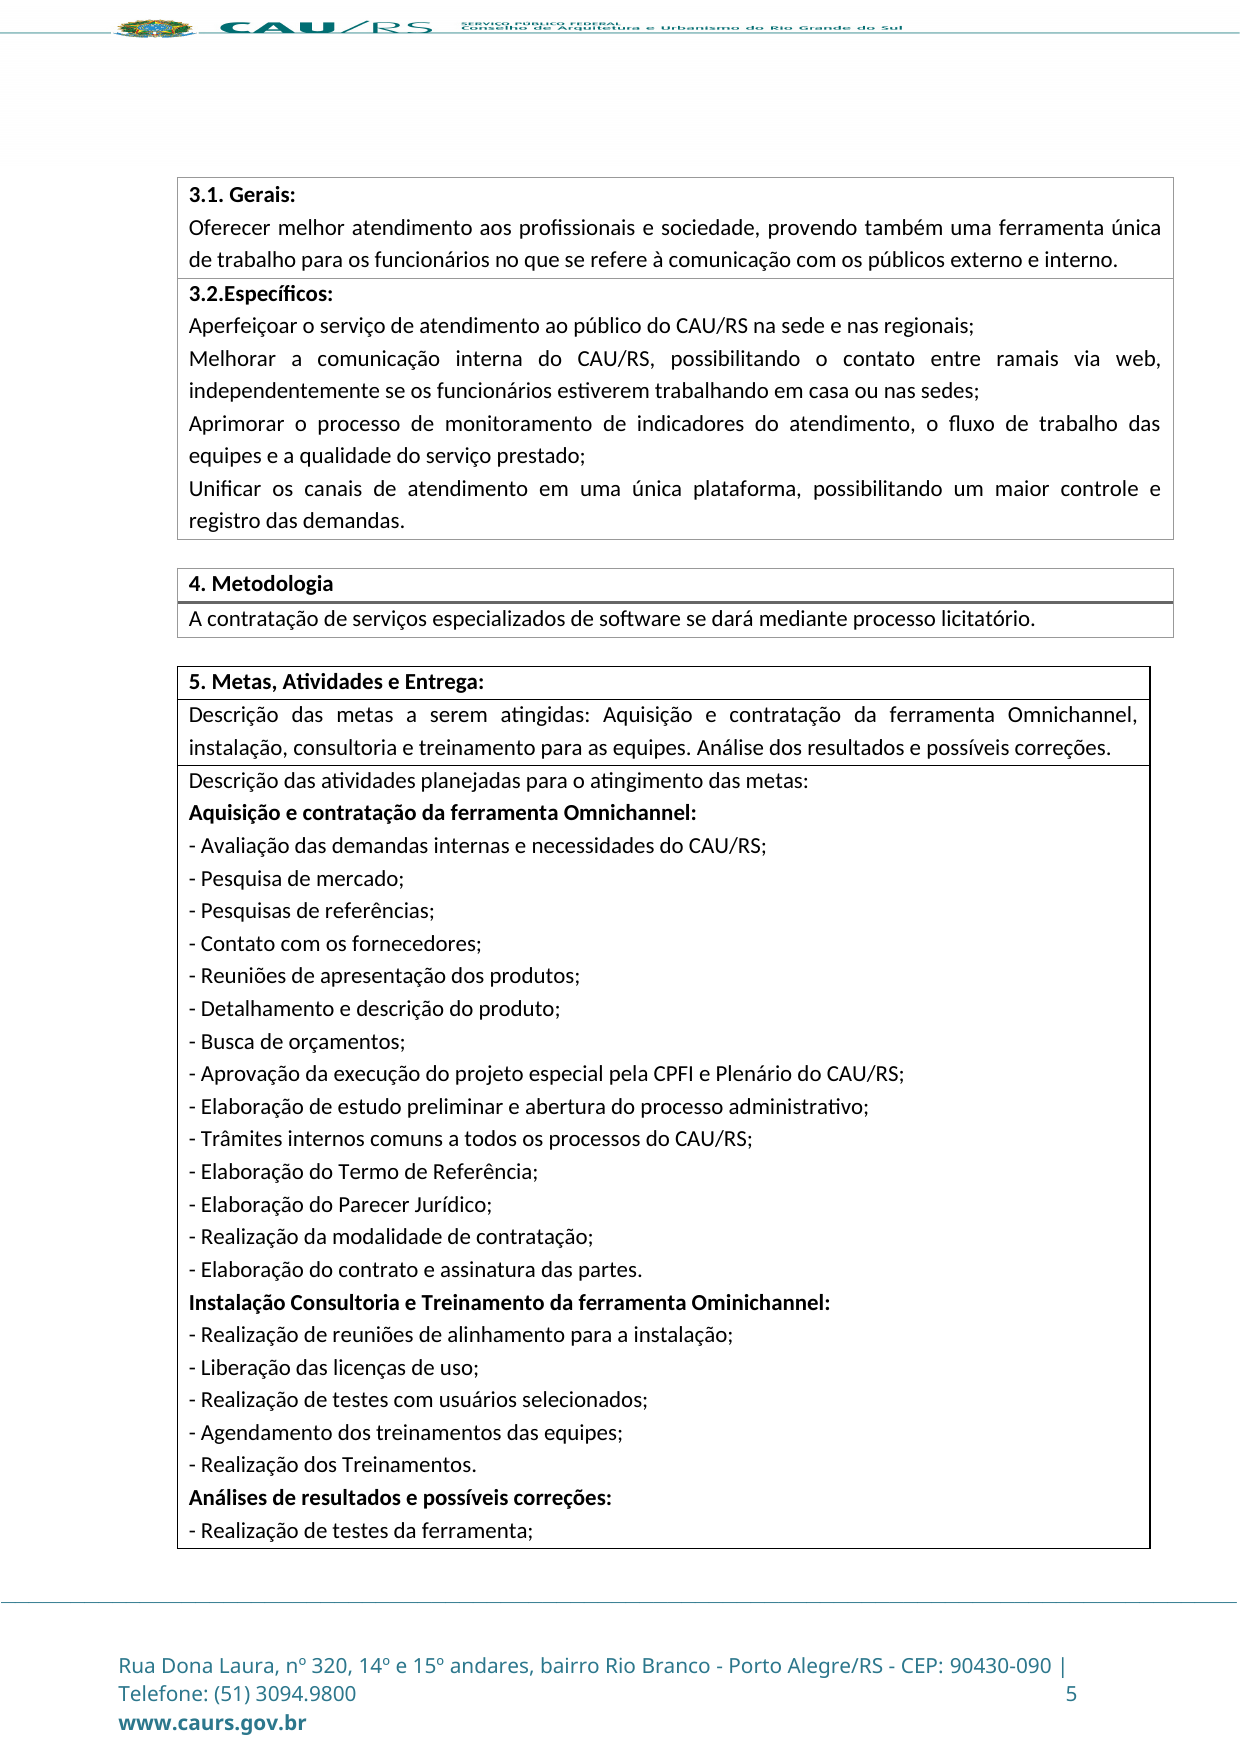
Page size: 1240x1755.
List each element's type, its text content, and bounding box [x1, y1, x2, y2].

table_header 5. Metas, Atividades e Entrega: [178, 667, 1149, 699]
table_cell 3.1. Gerais: Oferecer melhor atendimento aos profissionais e sociedade, provendo também uma ferramenta única de trabalho para os funcionários no que se refere à comunicação com os públicos externo e interno. [178, 178, 1173, 278]
table_header 4. Metodologia [178, 569, 1173, 601]
table_cell A contratação de serviços especializados de software se dará mediante processo licitatório. [178, 604, 1173, 637]
table_cell Descrição das atividades planejadas para o atingimento das metas: Aquisição e contratação da ferramenta Omnichannel: - Avaliação das demandas internas e necessidades do CAU/RS; - Pesquisa de mercado; - Pesquisas de referências; - Contato com os fornecedores; - Reuniões de apresentação dos produtos; - Detalhamento e descrição do produto; - Busca de orçamentos; - Aprovação da execução do projeto especial pela CPFI e Plenário do CAU/RS; - Elaboração de estudo preliminar e abertura do processo administrativo; - Trâmites internos comuns a todos os processos do CAU/RS; - Elaboração do Termo de Referência; - Elaboração do Parecer Jurídico; - Realização da modalidade de contratação; - Elaboração do contrato e assinatura das partes. Instalação Consultoria e Treinamento da ferramenta Ominichannel: - Realização de reuniões de alinhamento para a instalação; - Liberação das licenças de uso; - Realização de testes com usuários selecionados; - Agendamento dos treinamentos das equipes; - Realização dos Treinamentos. Análises de resultados e possíveis correções: - Realização de testes da ferramenta; [178, 766, 1149, 1548]
table_cell Descrição das metas a serem atingidas: Aquisição e contratação da ferramenta Omnichannel, instalação, consultoria e treinamento para as equipes. Análise dos resultados e possíveis correções. [178, 700, 1149, 765]
table_cell 3.2.Específicos: Aperfeiçoar o serviço de atendimento ao público do CAU/RS na sede e nas regionais; Melhorar a comunicação interna do CAU/RS, possibilitando o contato entre ramais via web, independentemente se os funcionários estiverem trabalhando em casa ou nas sedes; Aprimorar o processo de monitoramento de indicadores do atendimento, o fluxo de trabalho das equipes e a qualidade do serviço prestado; Unificar os canais de atendimento em uma única plataforma, possibilitando um maior controle e registro das demandas. [178, 279, 1173, 538]
